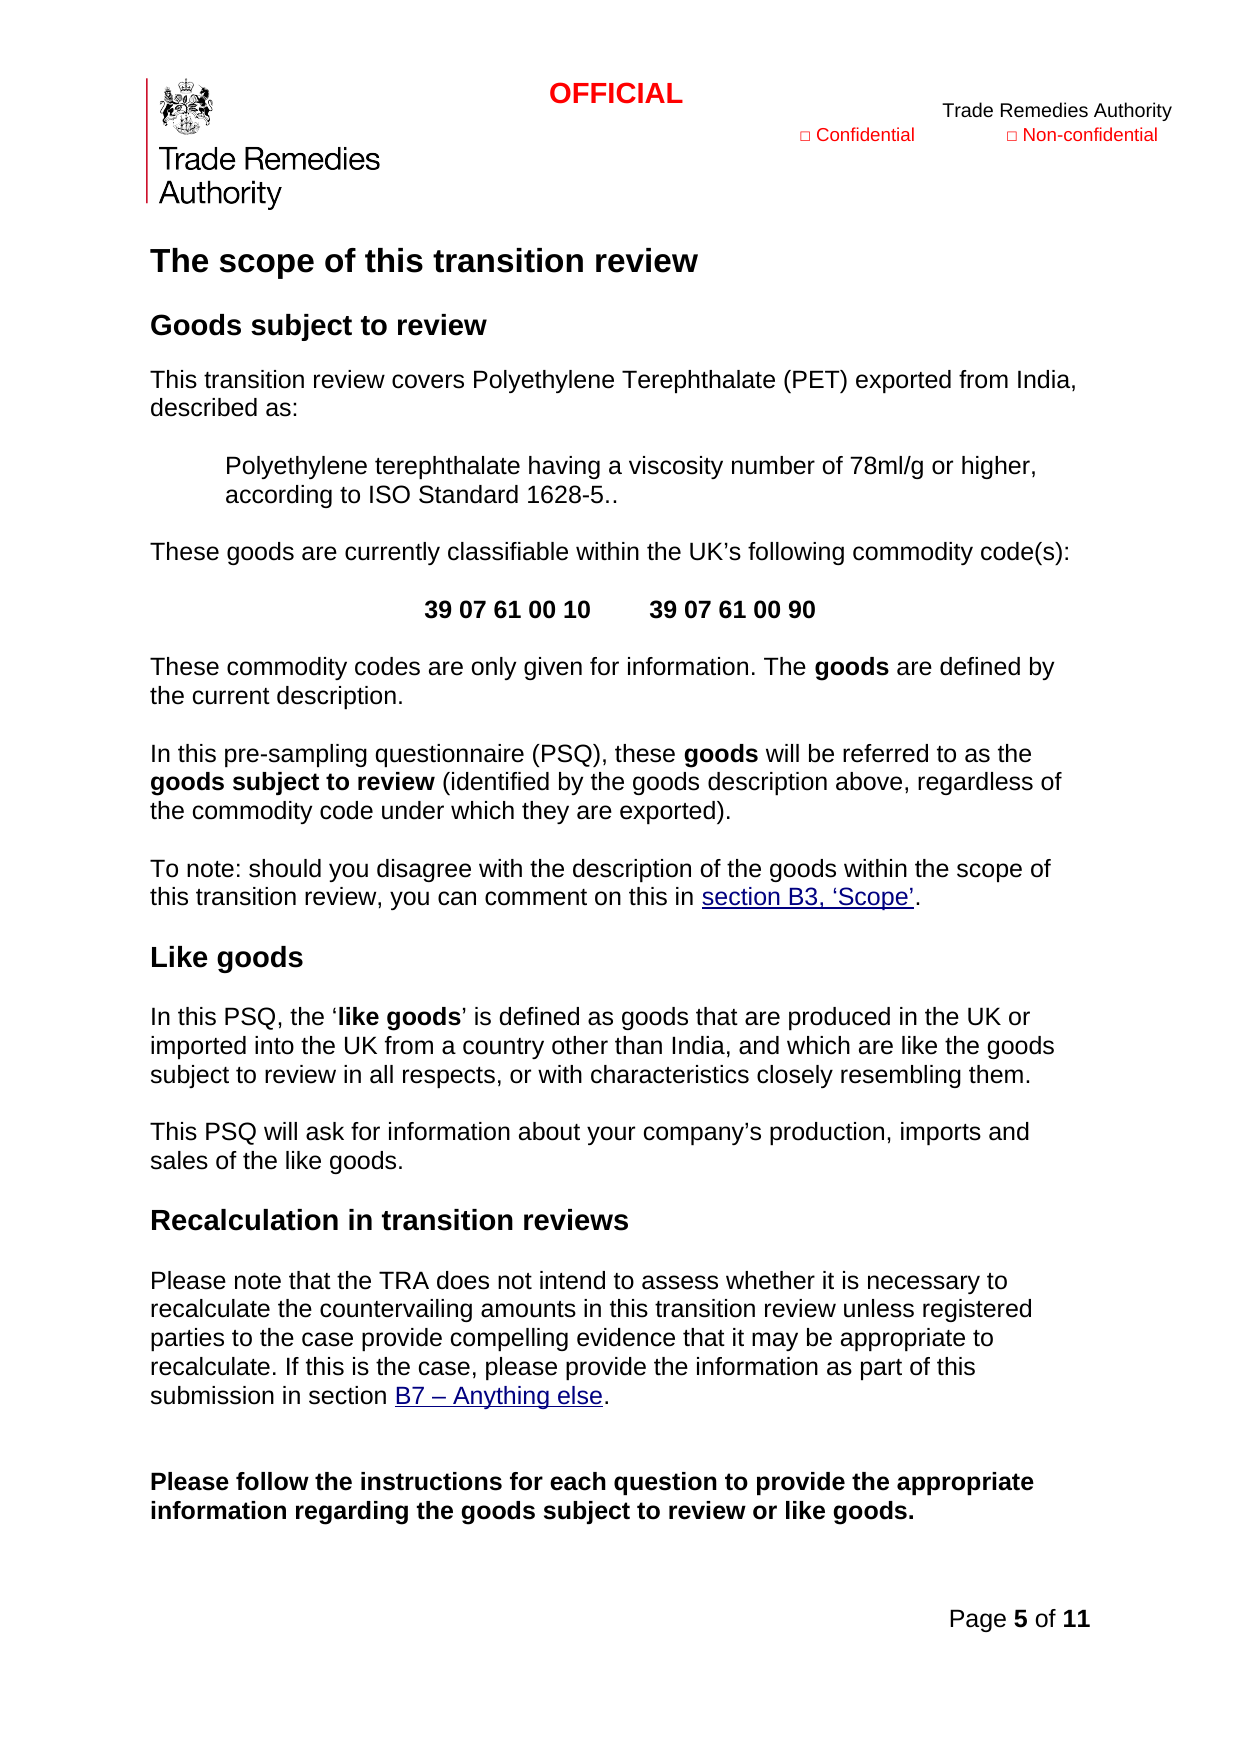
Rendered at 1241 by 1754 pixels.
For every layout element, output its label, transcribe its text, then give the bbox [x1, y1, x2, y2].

text This transition review covers Polyethylene Terephthalate (PET) exported from India, described as: [150, 365, 1090, 422]
text Please follow the instructions for each question to provide the appropriate information regarding the goods subject to review or like goods. [150, 1467, 1090, 1524]
text 39 07 61 00 10 39 07 61 00 90 [150, 595, 1090, 623]
subtitle The scope of this transition review [150, 241, 1090, 280]
text To note: should you disagree with the description of the goods within the scope of this transition review, you can comment on this in section B3, ‘Scope’. [150, 853, 1090, 911]
text These goods are currently classifiable within the UK’s following commodity code(s): [150, 537, 1090, 566]
text In this pre-sampling questionnaire (PSQ), these goods will be referred to as the goods subject to review (identified by the goods description above, regardless of the commodity code under which they are exported). [150, 738, 1090, 825]
text This PSQ will ask for information about your company’s production, imports and sales of the like goods. [150, 1117, 1090, 1174]
text Recalculation in transition reviews [150, 1203, 1090, 1237]
text Like goods [150, 940, 1090, 973]
text In this PSQ, the ‘like goods’ is defined as goods that are produced in the UK or imported into the UK from a country other than India, and which are like the goods subject to review in all respects, or with characteristics closely resembling them. [150, 1002, 1090, 1088]
text Goods subject to review [150, 308, 1090, 342]
text Polyethylene terephthalate having a viscosity number of 78ml/g or higher, according to ISO Standard 1628-5.. [225, 451, 1090, 508]
text Please note that the TRA does not intend to assess whether it is necessary to recalculate the countervailing amounts in this transition review unless registered parties to the case provide compelling evidence that it may be appropriate to recalculate. If this is the case, please provide the information as part of this submission in section B7 – Anything else. [150, 1266, 1090, 1409]
text These commodity codes are only given for information. The goods are defined by the current description. [150, 652, 1090, 710]
